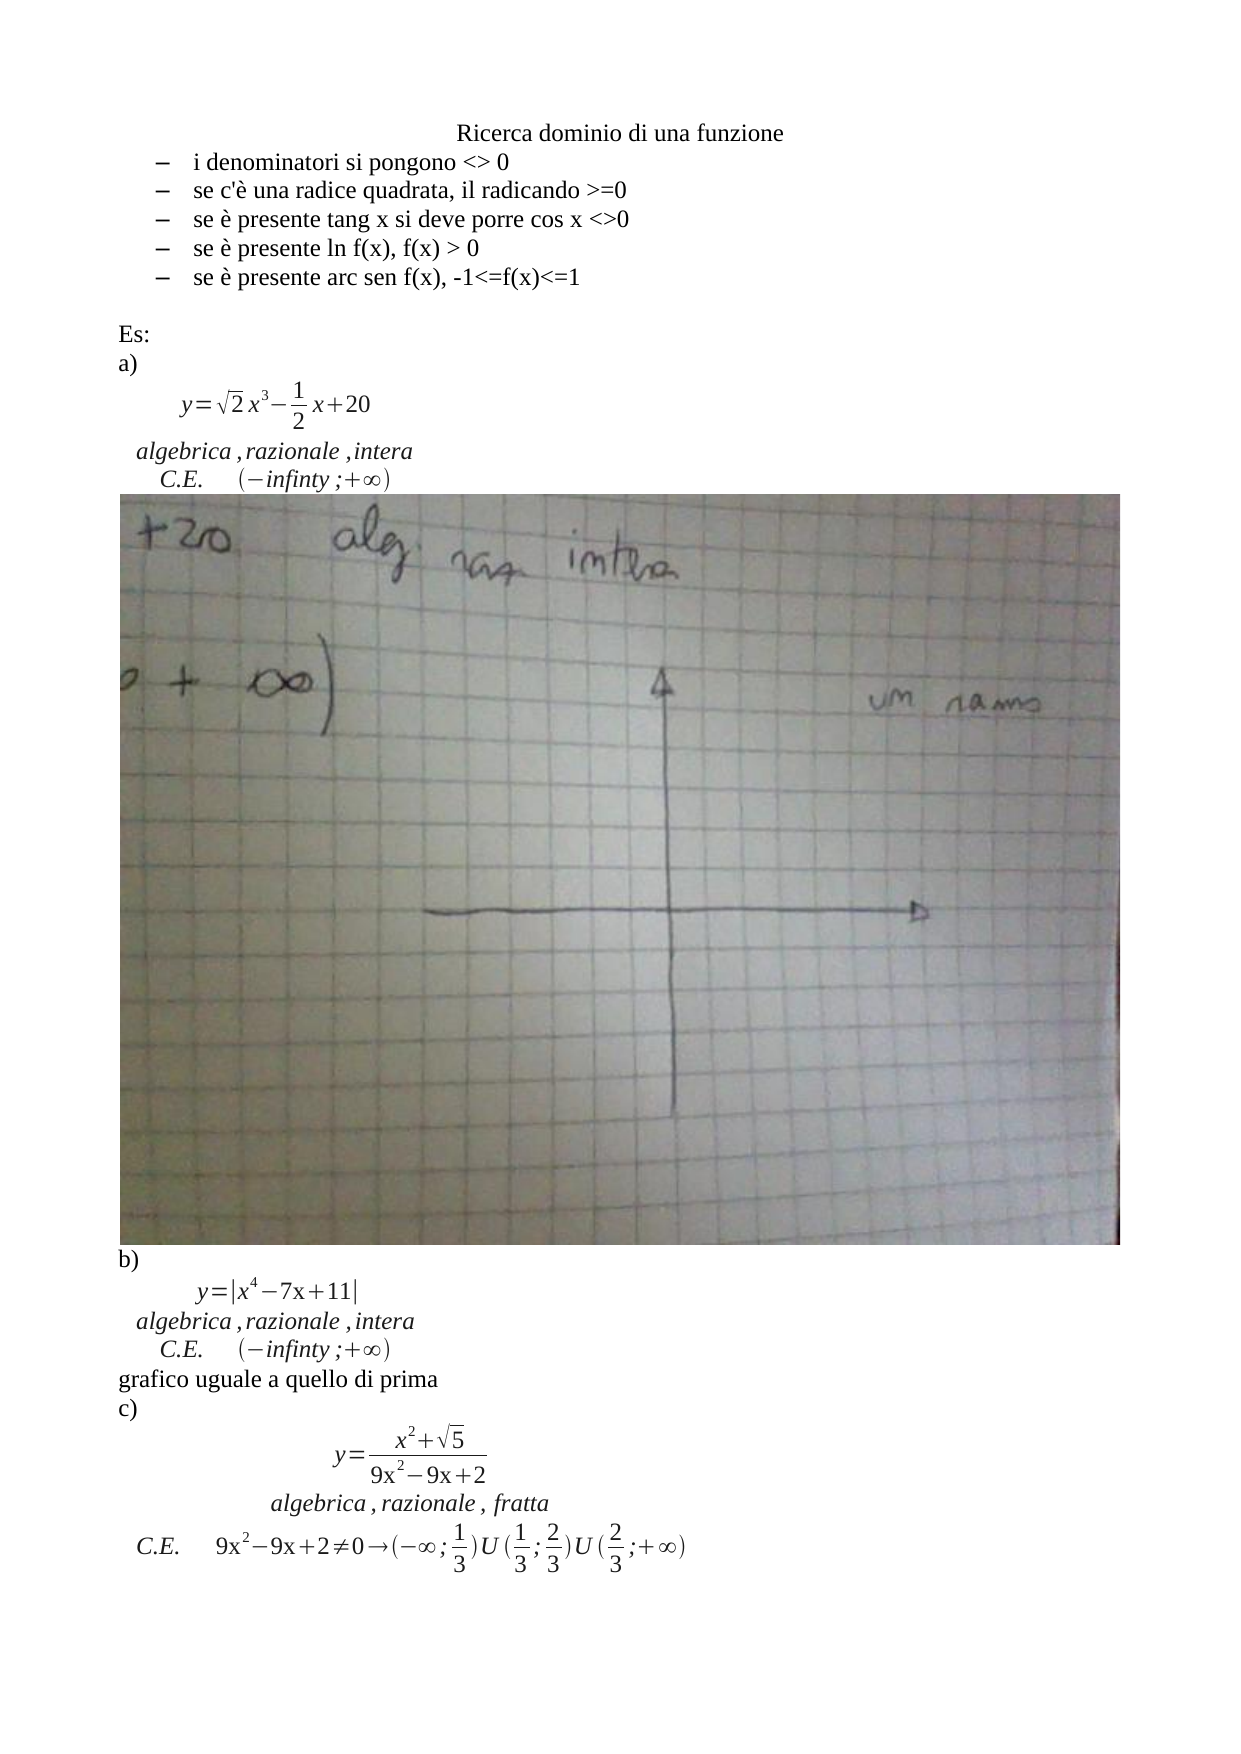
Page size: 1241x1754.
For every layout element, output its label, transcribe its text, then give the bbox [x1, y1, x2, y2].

text b) [118, 494, 1122, 1273]
text c) [118, 1393, 1122, 1422]
list se è presente ln f(x), f(x) > 0 [156, 233, 1122, 262]
list se c'è una radice quadrata, il radicando >=0 [156, 176, 1122, 204]
text Ricerca dominio di una funzione [118, 118, 1122, 147]
picture [120, 494, 1121, 1245]
text a) [118, 348, 1122, 377]
text grafico uguale a quello di prima [118, 1364, 1122, 1393]
text Es: [118, 319, 1122, 348]
list se è presente arc sen f(x), -1<=f(x)<=1 [156, 262, 1122, 291]
list se è presente tang x si deve porre cos x <>0 [156, 204, 1122, 233]
list i denominatori si pongono <> 0 [156, 147, 1122, 176]
